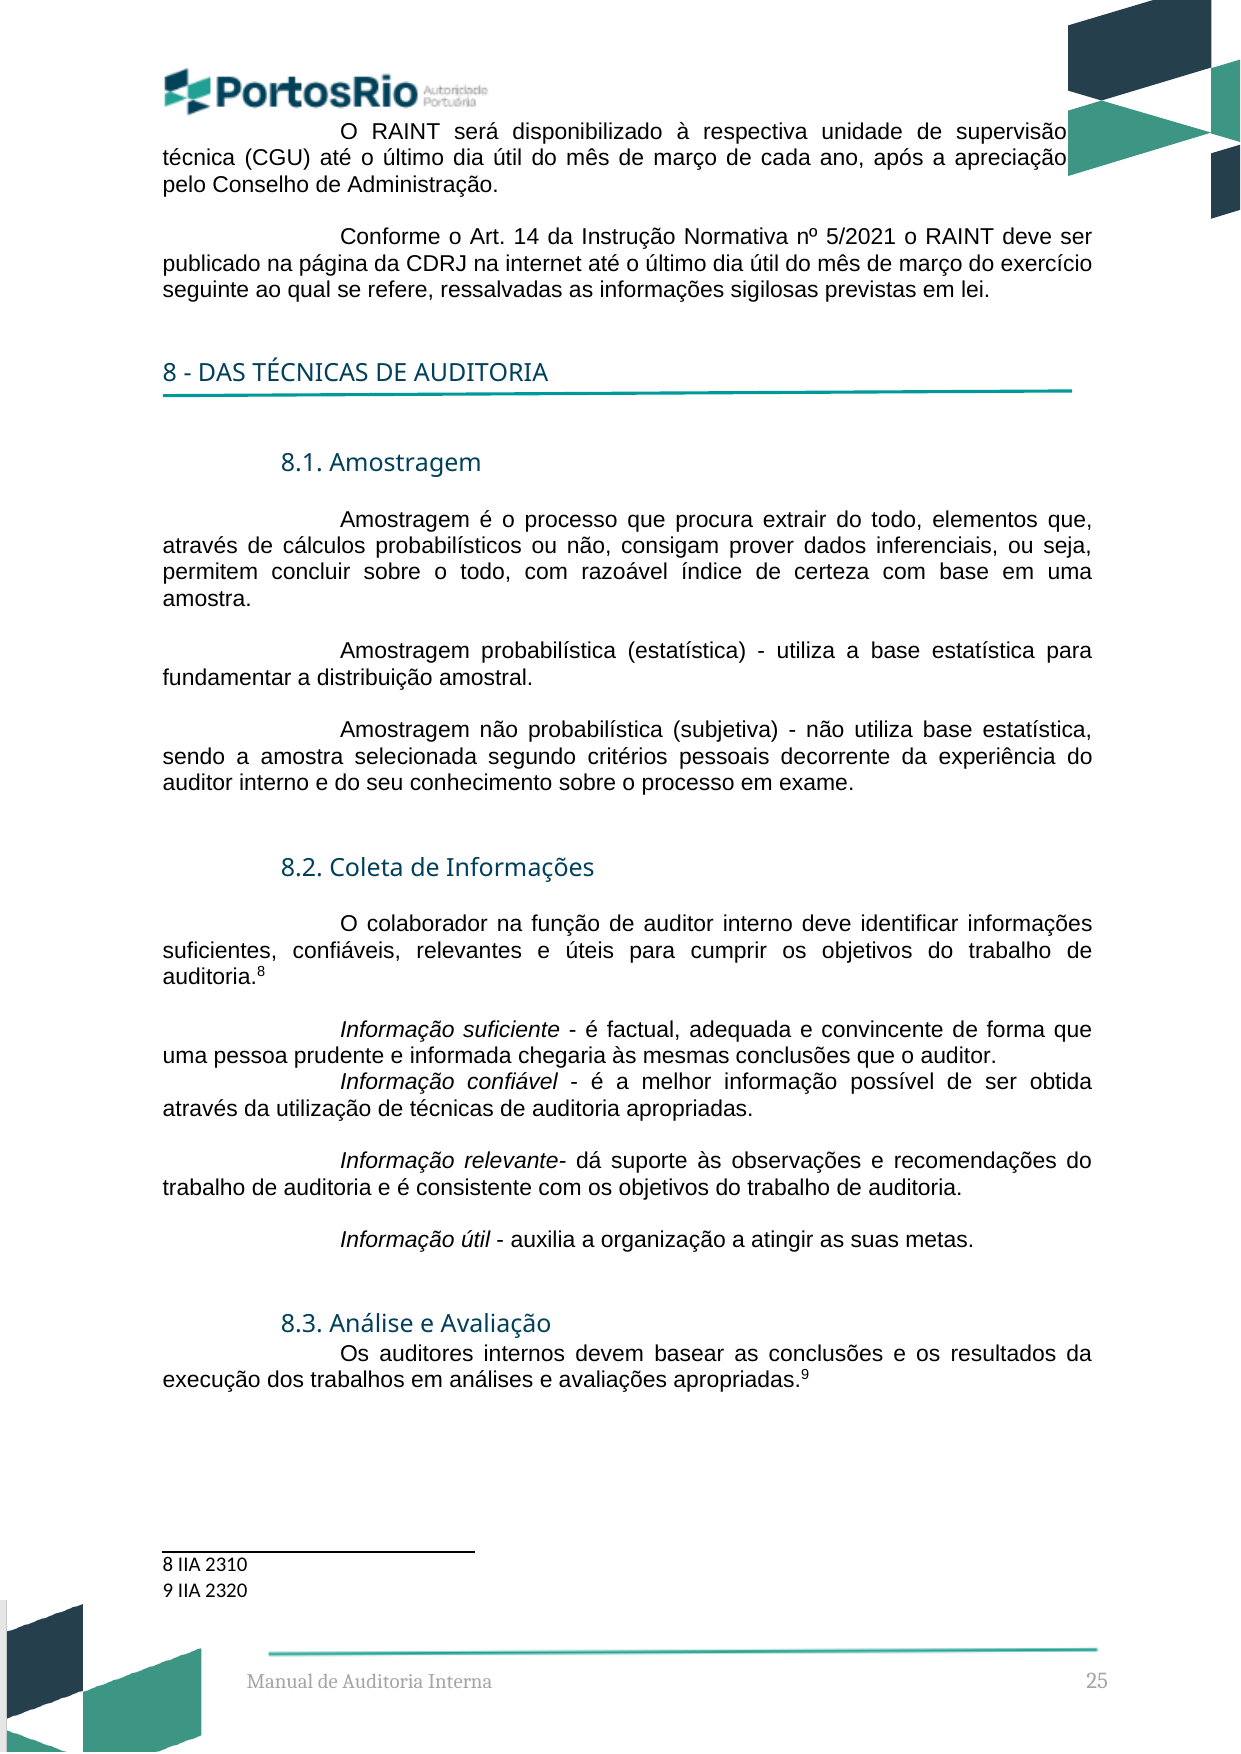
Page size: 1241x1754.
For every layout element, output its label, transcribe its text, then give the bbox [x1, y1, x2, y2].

list Amostragem é o processo que procura extrair do todo, elementos que, através de cálculos probabilísticos ou não, consigam prover dados inferenciais, ou seja, permitem concluir sobre o todo, com razoável índice de certeza com base em uma amostra. [162, 506, 1093, 611]
text IIA 2310 [162, 1552, 1107, 1577]
list Informação útil - auxilia a organização a atingir as suas metas. [162, 1226, 1093, 1253]
text Os auditores internos devem basear as conclusões e os resultados da execução dos trabalhos em análises e avaliações apropriadas. [162, 1339, 1093, 1392]
text 8 - DAS TÉCNICAS DE AUDITORIA [162, 355, 1093, 389]
text 8.3. Análise e Avaliação [162, 1306, 1093, 1339]
list Amostragem não probabilística (subjetiva) - não utiliza base estatística, sendo a amostra selecionada segundo critérios pessoais decorrente da experiência do auditor interno e do seu conhecimento sobre o processo em exame. [162, 716, 1093, 795]
list 8.1. Amostragem [162, 445, 1093, 479]
list O colaborador na função de auditor interno deve identificar informações suficientes, confiáveis, relevantes e úteis para cumprir os objetivos do trabalho de auditoria. [162, 910, 1093, 989]
list Conforme o Art. 14 da Instrução Normativa nº 5/2021 o RAINT deve ser publicado na página da CDRJ na internet até o último dia útil do mês de março do exercício seguinte ao qual se refere, ressalvadas as informações sigilosas previstas em lei. [162, 223, 1093, 302]
list Informação suficiente - é factual, adequada e convincente de forma que uma pessoa prudente e informada chegaria às mesmas conclusões que o auditor. [162, 1016, 1093, 1068]
text O RAINT será disponibilizado à respectiva unidade de supervisão técnica (CGU) até o último dia útil do mês de março de cada ano, após a apreciação pelo Conselho de Administração. [162, 118, 1093, 197]
list Informação relevante- dá suporte às observações e recomendações do trabalho de auditoria e é consistente com os objetivos do trabalho de auditoria. [162, 1147, 1093, 1200]
text IIA 2320 [162, 1577, 1107, 1602]
list Informação confiável - é a melhor informação possível de ser obtida através da utilização de técnicas de auditoria apropriadas. [162, 1068, 1093, 1121]
list 8.2. Coleta de Informações [162, 850, 1093, 884]
list Amostragem probabilística (estatística) - utiliza a base estatística para fundamentar a distribuição amostral. [162, 637, 1093, 690]
